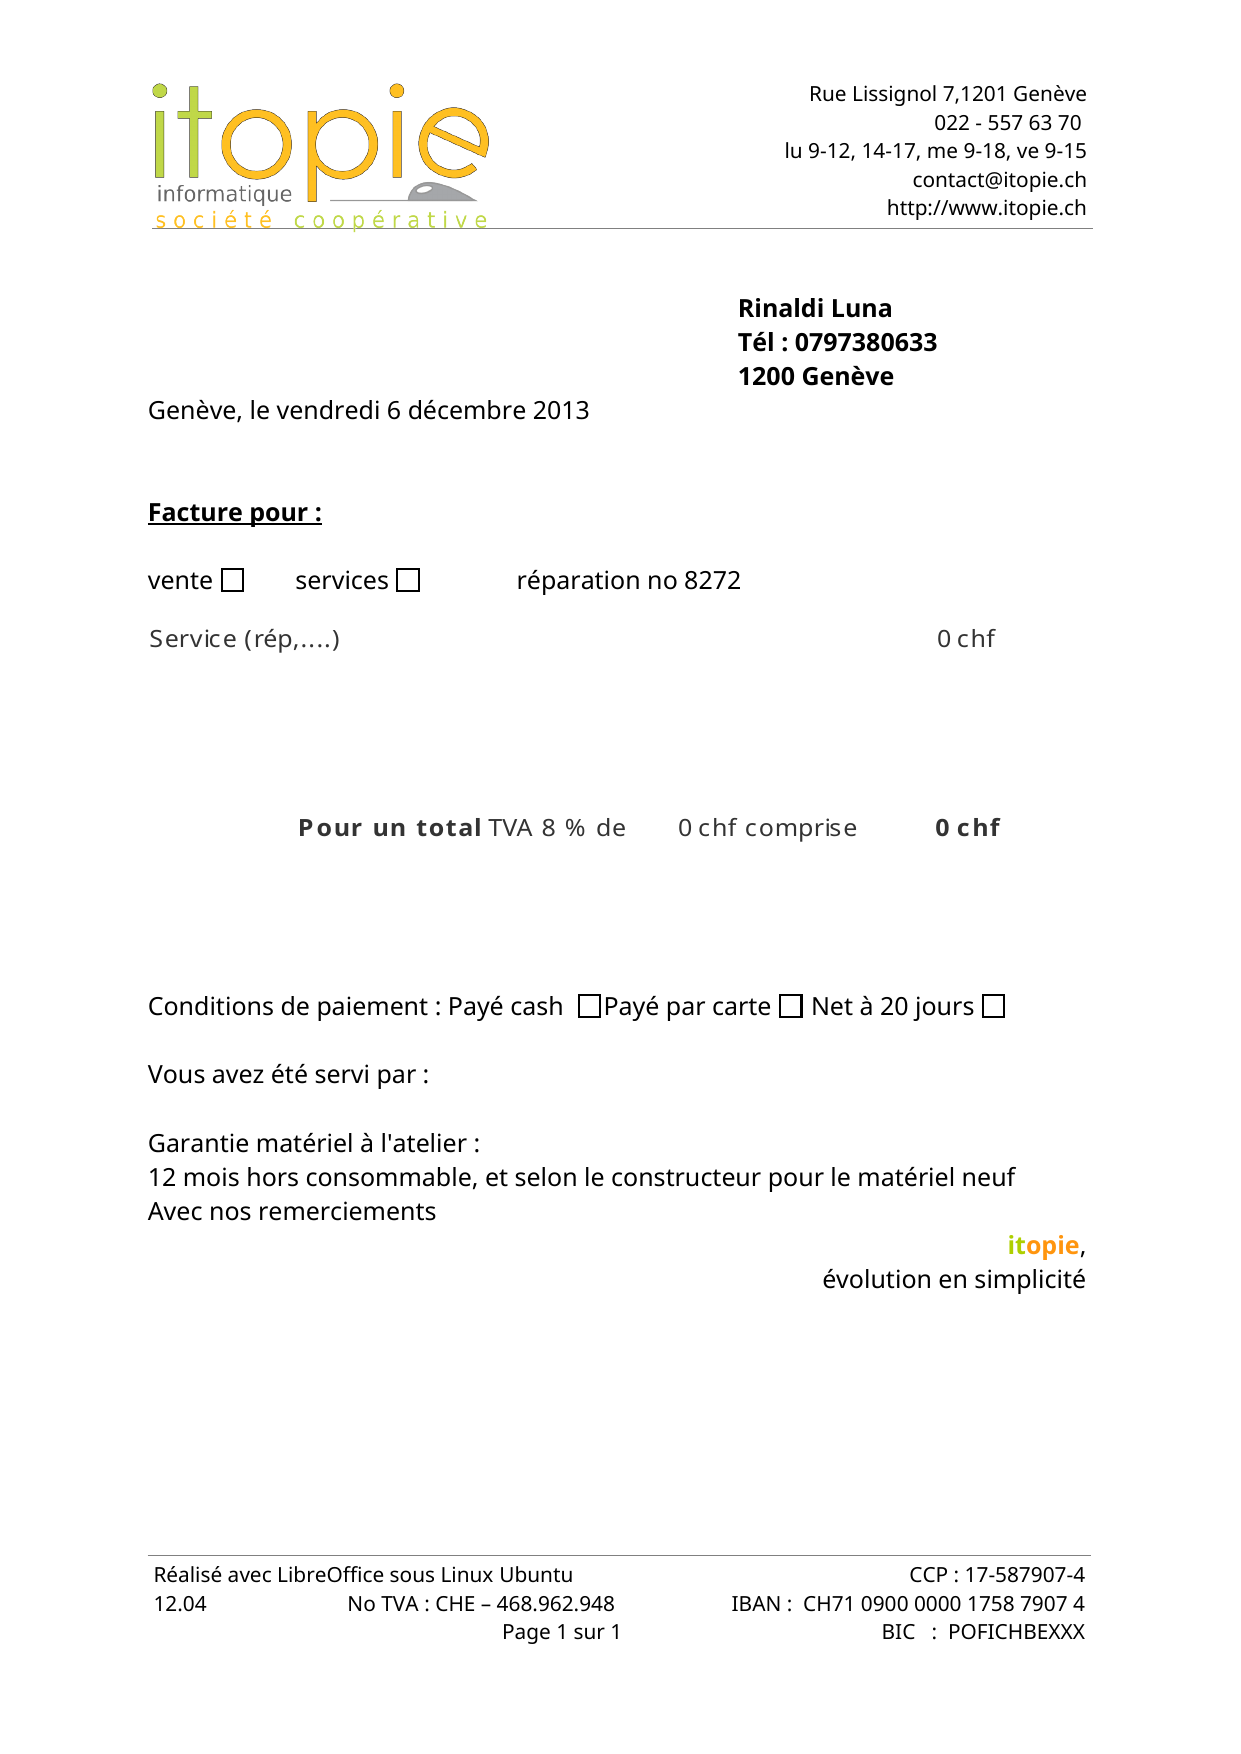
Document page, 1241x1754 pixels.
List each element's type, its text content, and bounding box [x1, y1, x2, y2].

text Conditions de paiement : Payé cash Payé par carte Net à 20 jours [148, 989, 1093, 1023]
text itopie, [148, 1227, 1093, 1262]
text Avec nos remerciements [148, 1193, 1093, 1227]
text Tél : 0797380633 [148, 324, 1093, 358]
text Vous avez été servi par : [148, 1057, 1093, 1091]
text Facture pour : [148, 495, 1093, 529]
picture [138, 72, 500, 244]
text Rinaldi Luna [148, 290, 1093, 324]
text 12 mois hors consommable, et selon le constructeur pour le matériel neuf [148, 1159, 1093, 1193]
text 1200 Genève [148, 358, 1093, 392]
text Garantie matériel à l'atelier : [148, 1125, 1093, 1159]
text Genève, le vendredi 6 décembre 2013 [148, 392, 1093, 427]
text vente services réparation no 8272 [148, 563, 1093, 597]
text évolution en simplicité [148, 1262, 1093, 1296]
